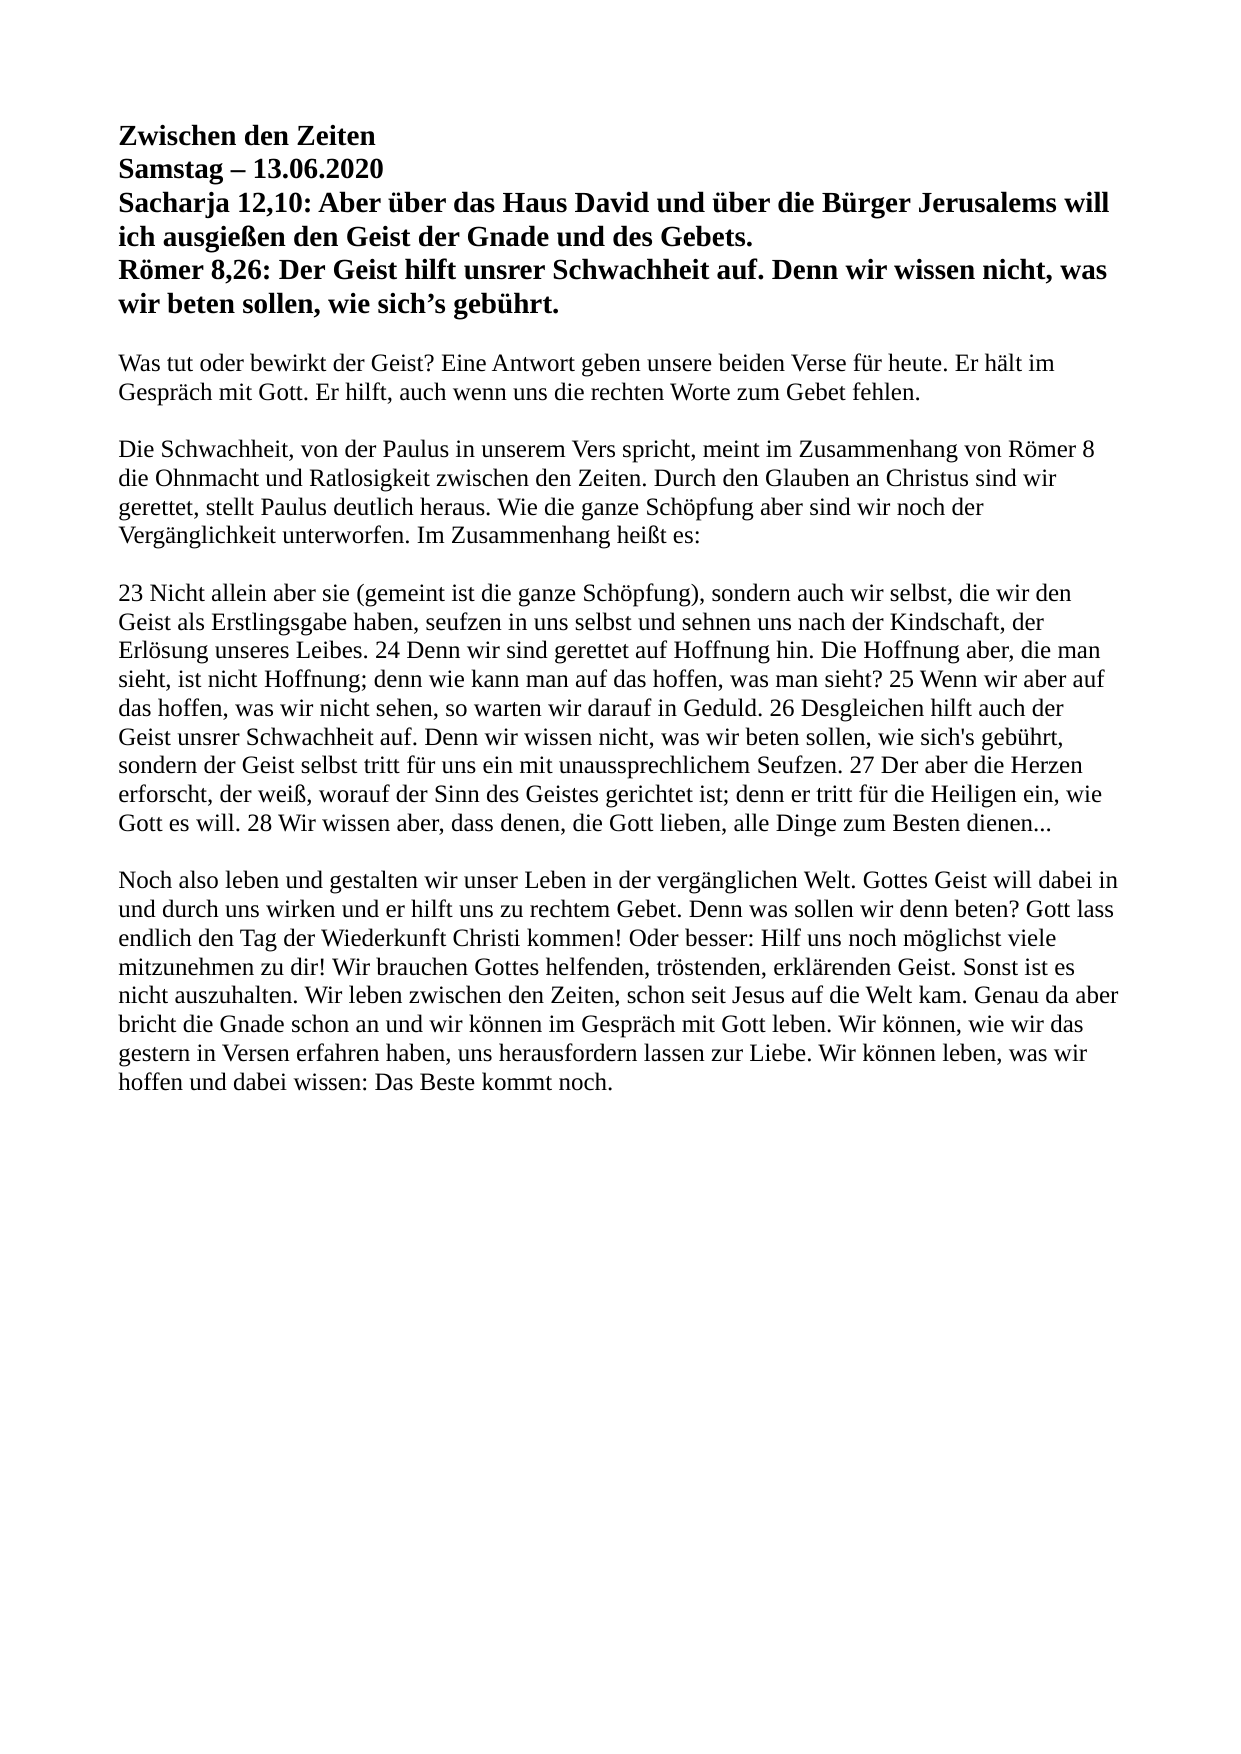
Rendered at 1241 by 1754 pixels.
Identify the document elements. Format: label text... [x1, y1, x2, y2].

text Römer 8,26: Der Geist hilft unsrer Schwachheit auf. Denn wir wissen nicht, was wir beten sollen, wie sich’s gebührt. [118, 252, 1122, 319]
text Samstag – 13.06.2020 [118, 152, 1122, 185]
text Zwischen den Zeiten [118, 118, 1122, 152]
text Die Schwachheit, von der Paulus in unserem Vers spricht, meint im Zusammenhang von Römer 8 die Ohnmacht und Ratlosigkeit zwischen den Zeiten. Durch den Glauben an Christus sind wir gerettet, stellt Paulus deutlich heraus. Wie die ganze Schöpfung aber sind wir noch der Vergänglichkeit unterworfen. Im Zusammenhang heißt es: [118, 434, 1122, 549]
text Was tut oder bewirkt der Geist? Eine Antwort geben unsere beiden Verse für heute. Er hält im Gespräch mit Gott. Er hilft, auch wenn uns die rechten Worte zum Gebet fehlen. [118, 348, 1122, 406]
text 23 Nicht allein aber sie (gemeint ist die ganze Schöpfung), sondern auch wir selbst, die wir den Geist als Erstlingsgabe haben, seufzen in uns selbst und sehnen uns nach der Kindschaft, der Erlösung unseres Leibes. 24 Denn wir sind gerettet auf Hoffnung hin. Die Hoffnung aber, die man sieht, ist nicht Hoffnung; denn wie kann man auf das hoffen, was man sieht? 25 Wenn wir aber auf das hoffen, was wir nicht sehen, so warten wir darauf in Geduld. 26 Desgleichen hilft auch der Geist unsrer Schwachheit auf. Denn wir wissen nicht, was wir beten sollen, wie sich's gebührt, sondern der Geist selbst tritt für uns ein mit unaussprechlichem Seufzen. 27 Der aber die Herzen erforscht, der weiß, worauf der Sinn des Geistes gerichtet ist; denn er tritt für die Heiligen ein, wie Gott es will. 28 Wir wissen aber, dass denen, die Gott lieben, alle Dinge zum Besten dienen... [118, 578, 1122, 837]
text Sacharja 12,10: Aber über das Haus David und über die Bürger Jerusalems will ich ausgießen den Geist der Gnade und des Gebets. [118, 185, 1122, 252]
text Noch also leben und gestalten wir unser Leben in der vergänglichen Welt. Gottes Geist will dabei in und durch uns wirken und er hilft uns zu rechtem Gebet. Denn was sollen wir denn beten? Gott lass endlich den Tag der Wiederkunft Christi kommen! Oder besser: Hilf uns noch möglichst viele mitzunehmen zu dir! Wir brauchen Gottes helfenden, tröstenden, erklärenden Geist. Sonst ist es nicht auszuhalten. Wir leben zwischen den Zeiten, schon seit Jesus auf die Welt kam. Genau da aber bricht die Gnade schon an und wir können im Gespräch mit Gott leben. Wir können, wie wir das gestern in Versen erfahren haben, uns herausfordern lassen zur Liebe. Wir können leben, was wir hoffen und dabei wissen: Das Beste kommt noch. [118, 866, 1122, 1096]
